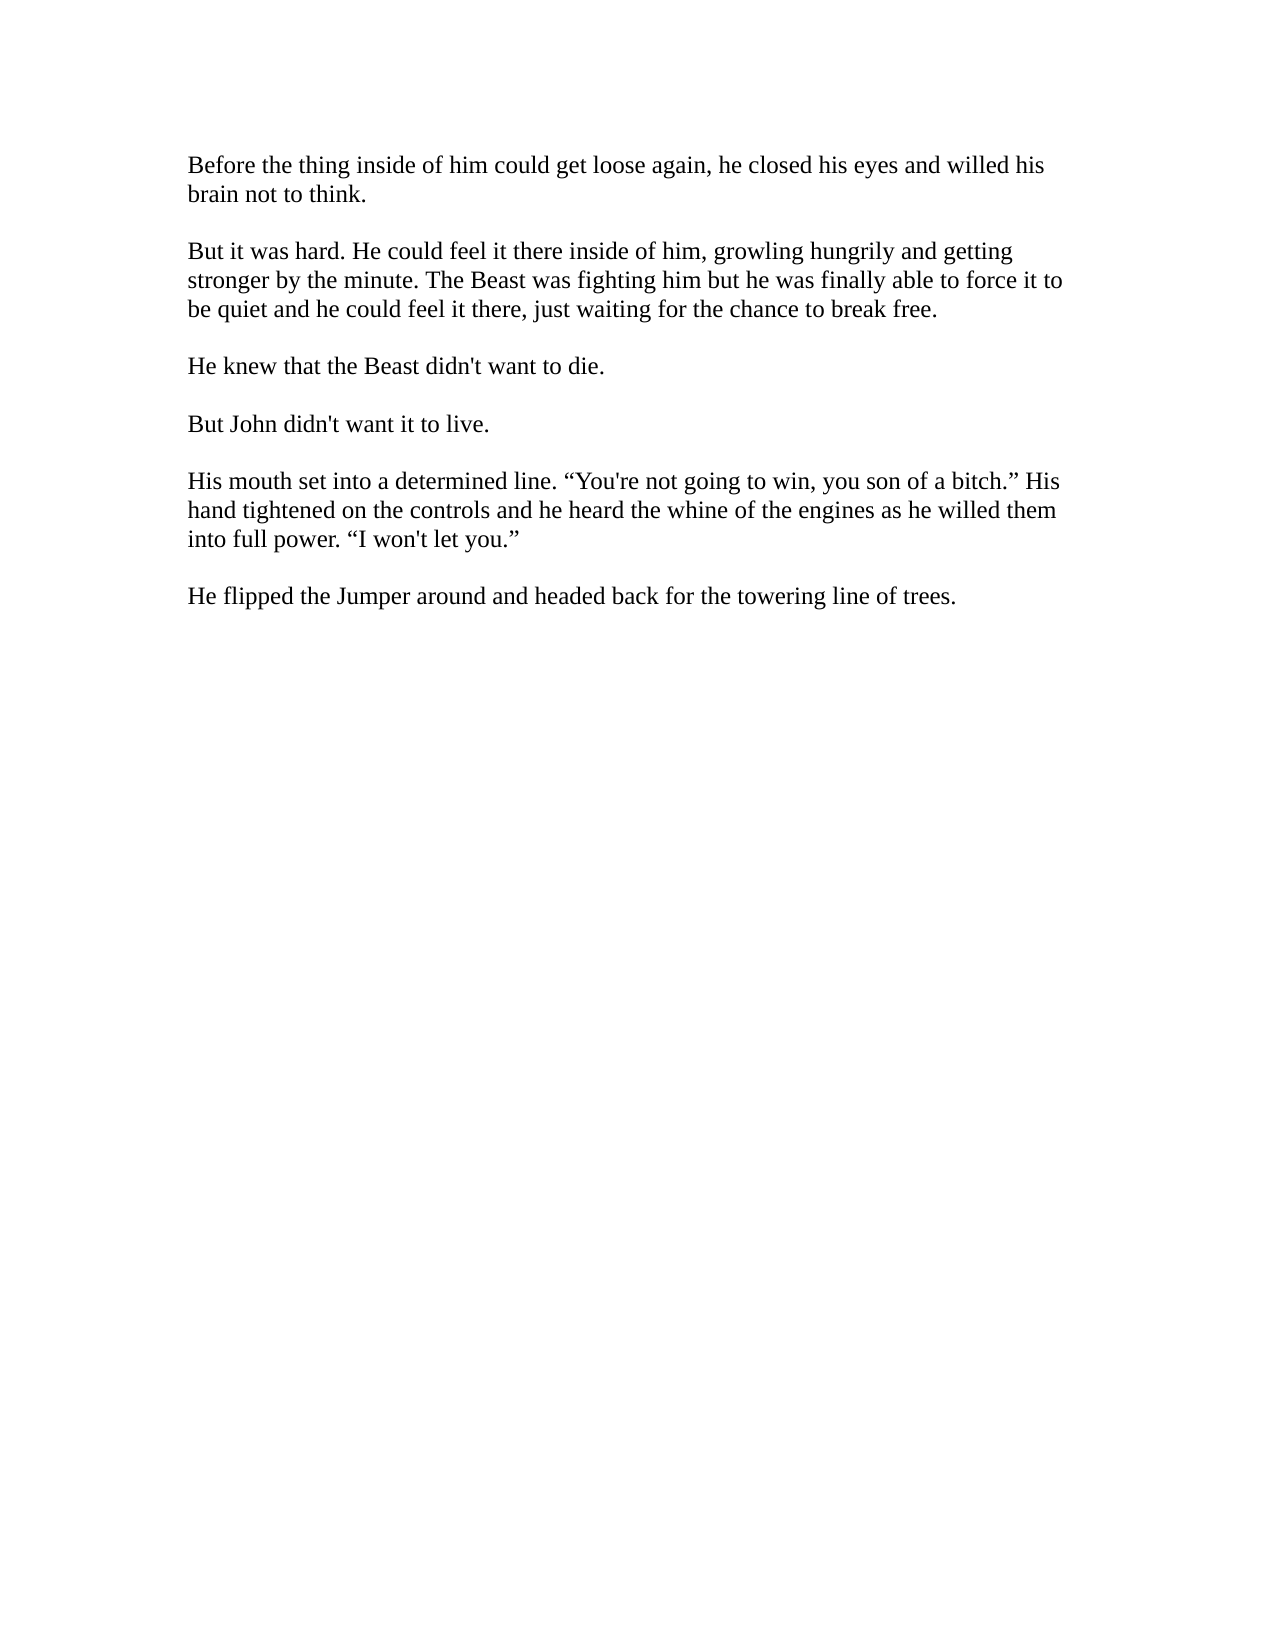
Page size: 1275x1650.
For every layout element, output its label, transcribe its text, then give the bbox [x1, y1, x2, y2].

text But John didn't want it to live. [187, 409, 1087, 437]
text His mouth set into a determined line. “You're not going to win, you son of a bitch.” His hand tightened on the controls and he heard the whine of the engines as he willed them into full power. “I won't let you.” [187, 466, 1087, 552]
text Before the thing inside of him could get loose again, he closed his eyes and willed his brain not to think. [187, 150, 1087, 207]
text But it was hard. He could feel it there inside of him, growling hungrily and getting stronger by the minute. The Beast was fighting him but he was finally able to force it to be quiet and he could feel it there, just waiting for the chance to break free. [187, 236, 1087, 322]
text He knew that the Beast didn't want to die. [187, 351, 1087, 380]
text He flipped the Jumper around and headed back for the towering line of trees. [187, 581, 1087, 610]
